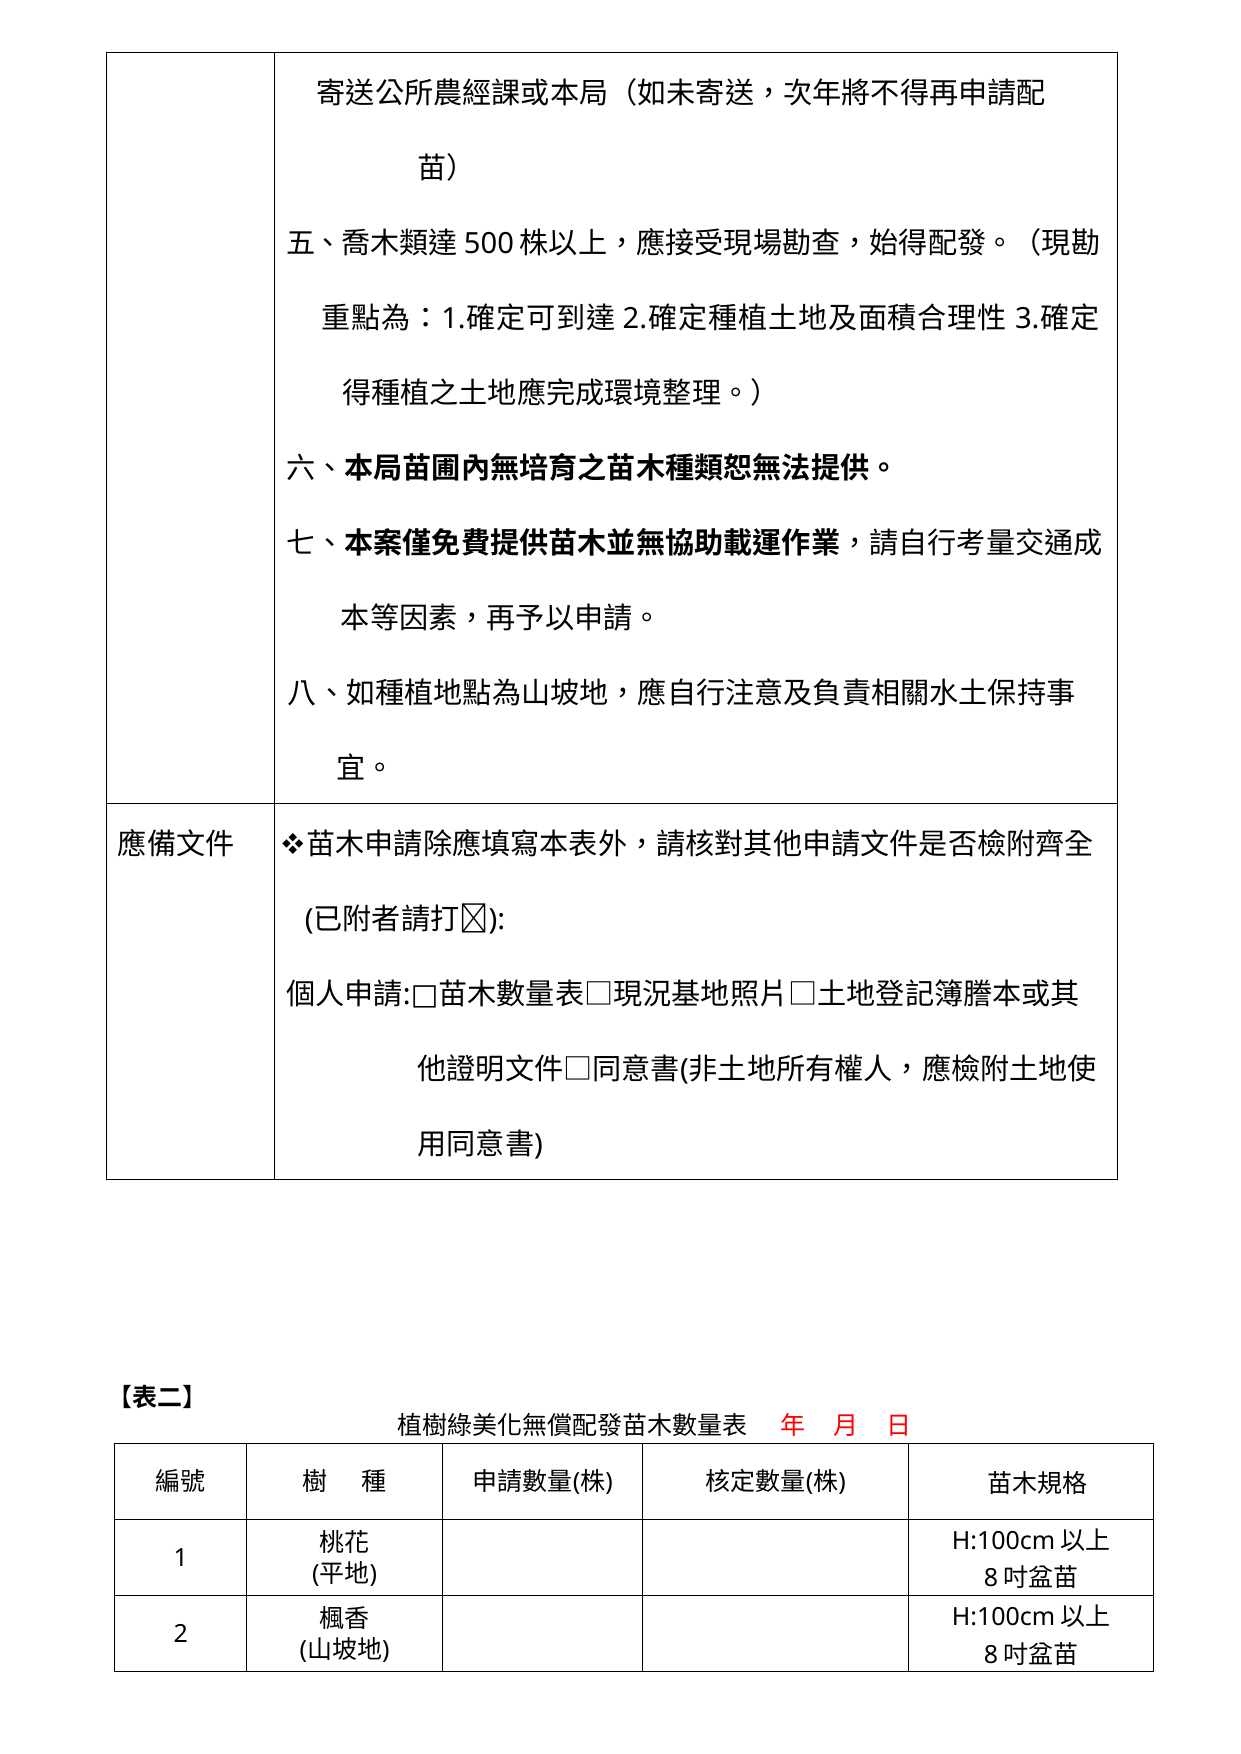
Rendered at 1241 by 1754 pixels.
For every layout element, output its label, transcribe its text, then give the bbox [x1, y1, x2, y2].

table_cell [643, 1596, 908, 1671]
table_cell [443, 1596, 642, 1671]
table_cell H:100cm以上 8吋盆苗 [909, 1596, 1153, 1671]
table_cell 苗木申請除應填寫本表外，請核對其他申請文件是否檢附齊全 (已附者請打): 個人申請:□苗木數量表□現況基地照片□土地登記簿謄本或其他證明文件□同意書(非土地所有權人，應檢附土地使用同意書) [275, 804, 1117, 1179]
table_cell 應備文件 [107, 804, 274, 1179]
table_header 樹 種 [247, 1444, 442, 1519]
table_cell 2 [115, 1596, 246, 1671]
table_header 申請數量(株) [443, 1444, 642, 1519]
table_cell [643, 1520, 908, 1595]
table_header 苗木規格 [909, 1444, 1153, 1519]
table_cell [107, 53, 274, 803]
text 植樹綠美化無償配發苗木數量表 年 月 日 [193, 1405, 1116, 1443]
table_header 核定數量(株) [643, 1444, 908, 1519]
text 【表二】 [107, 1378, 281, 1414]
table_cell 桃花 (平地) [247, 1520, 442, 1595]
table_cell [443, 1520, 642, 1595]
table_cell 寄送公所農經課或本局（如未寄送，次年將不得再申請配苗） 五、喬木類達500株以上，應接受現場勘查，始得配發。（現勘 重點為：1.確定可到達2.確定種植土地及面積合理性3.確定得種植之土地應完成環境整理。） 六、本局苗圃內無培育之苗木種類恕無法提供。 七、本案僅免費提供苗木並無協助載運作業，請自行考量交通成本等因素，再予以申請。 八、如種植地點為山坡地，應自行注意及負責相關水土保持事宜。 [275, 53, 1117, 803]
table_header 編號 [115, 1444, 246, 1519]
table_cell 楓香 (山坡地) [247, 1596, 442, 1671]
table_cell H:100cm以上 8吋盆苗 [909, 1520, 1153, 1595]
table_cell 1 [115, 1520, 246, 1595]
